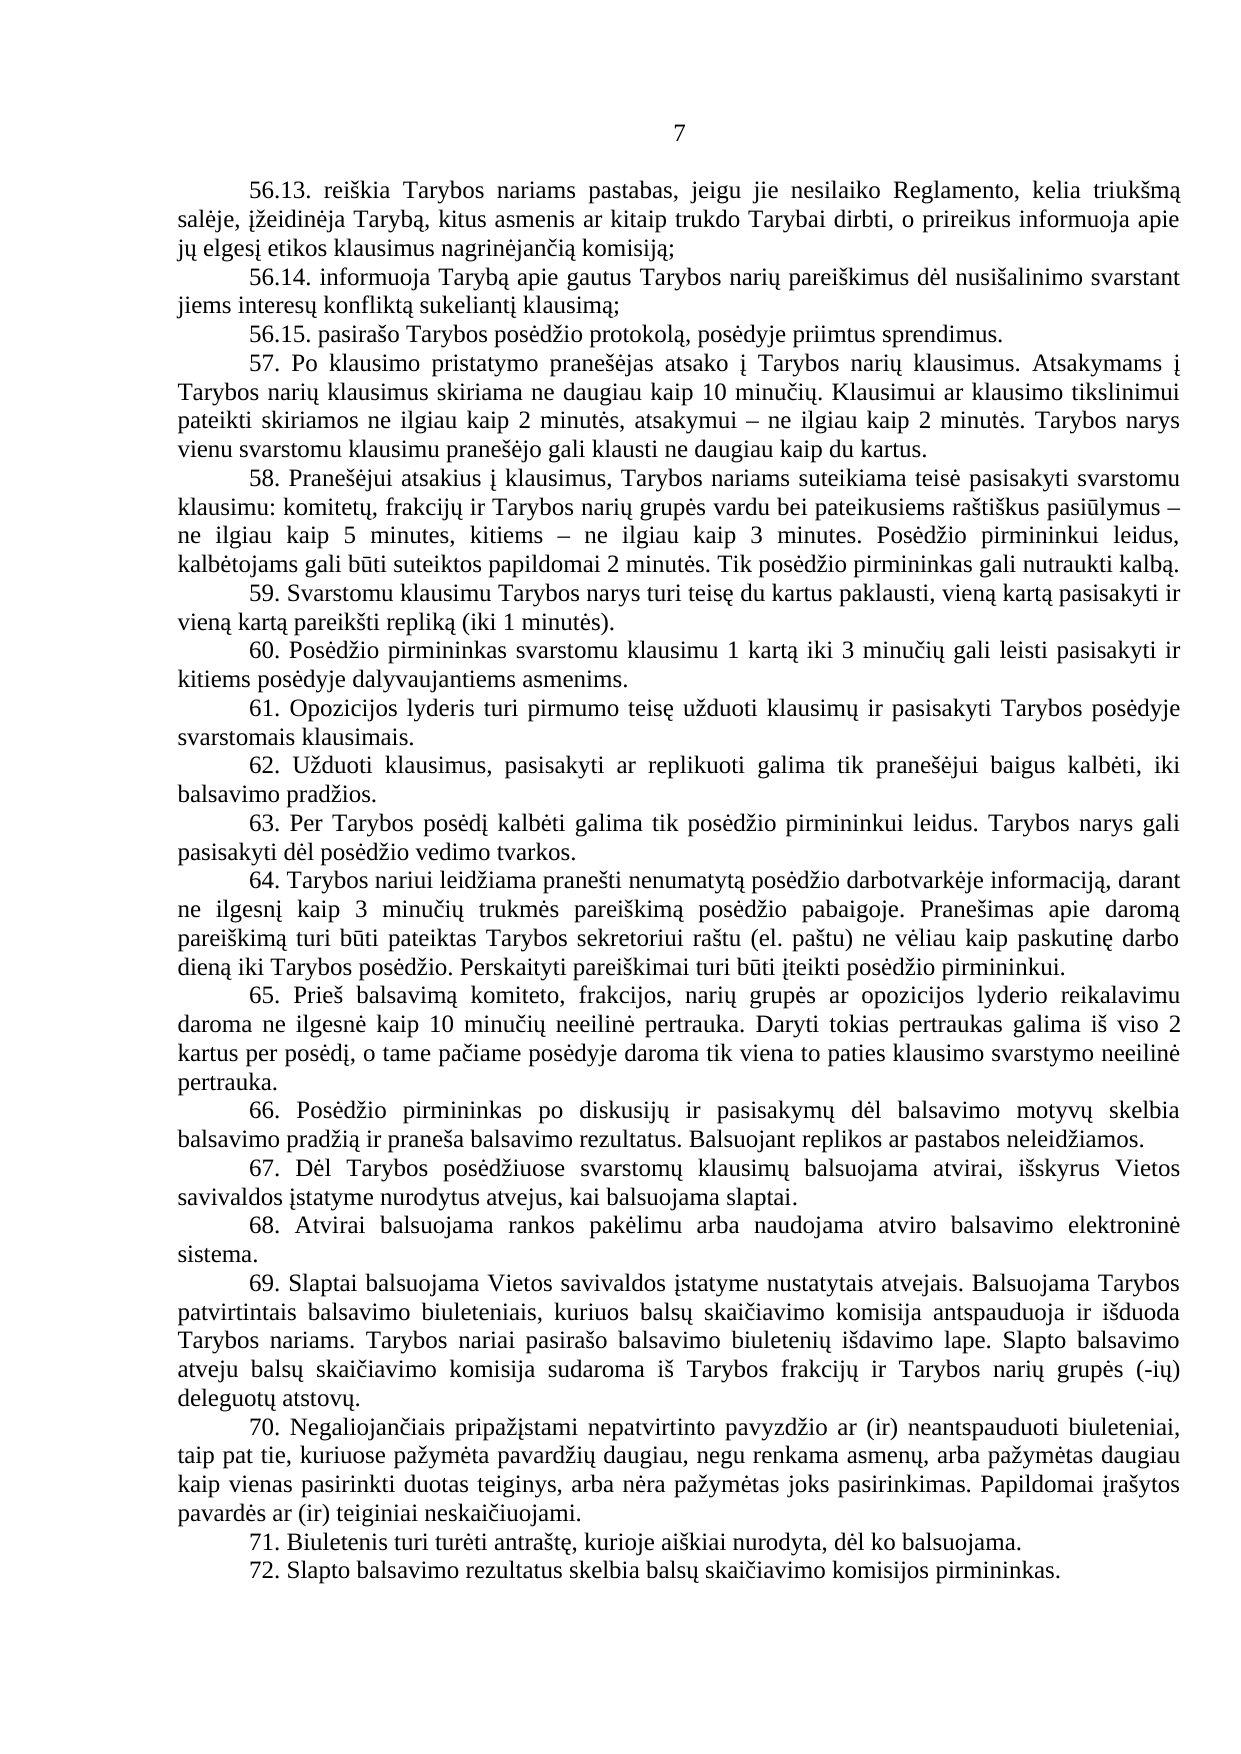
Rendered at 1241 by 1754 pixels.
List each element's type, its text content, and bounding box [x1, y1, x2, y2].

text 71. Biuletenis turi turėti antraštę, kurioje aiškiai nurodyta, dėl ko balsuojama. [177, 1527, 1181, 1556]
text 61. Opozicijos lyderis turi pirmumo teisę užduoti klausimų ir pasisakyti Tarybos posėdyje svarstomais klausimais. [177, 693, 1181, 751]
text 68. Atvirai balsuojama rankos pakėlimu arba naudojama atviro balsavimo elektroninė sistema. [177, 1211, 1181, 1268]
text 65. Prieš balsavimą komiteto, frakcijos, narių grupės ar opozicijos lyderio reikalavimu daroma ne ilgesnė kaip 10 minučių neeilinė pertrauka. Daryti tokias pertraukas galima iš viso 2 kartus per posėdį, o tame pačiame posėdyje daroma tik viena to paties klausimo svarstymo neeilinė pertrauka. [177, 981, 1181, 1096]
text 56.15. pasirašo Tarybos posėdžio protokolą, posėdyje priimtus sprendimus. [177, 319, 1181, 348]
text 58. Pranešėjui atsakius į klausimus, Tarybos nariams suteikiama teisė pasisakyti svarstomu klausimu: komitetų, frakcijų ir Tarybos narių grupės vardu bei pateikusiems raštiškus pasiūlymus – ne ilgiau kaip 5 minutes, kitiems – ne ilgiau kaip 3 minutes. Posėdžio pirmininkui leidus, kalbėtojams gali būti suteiktos papildomai 2 minutės. Tik posėdžio pirmininkas gali nutraukti kalbą. [177, 463, 1181, 578]
text 66. Posėdžio pirmininkas po diskusijų ir pasisakymų dėl balsavimo motyvų skelbia balsavimo pradžią ir praneša balsavimo rezultatus. Balsuojant replikos ar pastabos neleidžiamos. [177, 1096, 1181, 1153]
text 70. Negaliojančiais pripažįstami nepatvirtinto pavyzdžio ar (ir) neantspauduoti biuleteniai, taip pat tie, kuriuose pažymėta pavardžių daugiau, negu renkama asmenų, arba pažymėtas daugiau kaip vienas pasirinkti duotas teiginys, arba nėra pažymėtas joks pasirinkimas. Papildomai įrašytos pavardės ar (ir) teiginiai neskaičiuojami. [177, 1412, 1181, 1527]
text 67. Dėl Tarybos posėdžiuose svarstomų klausimų balsuojama atvirai, išskyrus Vietos savivaldos įstatyme nurodytus atvejus, kai balsuojama slaptai. [177, 1153, 1181, 1211]
text 59. Svarstomu klausimu Tarybos narys turi teisę du kartus paklausti, vieną kartą pasisakyti ir vieną kartą pareikšti repliką (iki 1 minutės). [177, 578, 1181, 636]
text 62. Užduoti klausimus, pasisakyti ar replikuoti galima tik pranešėjui baigus kalbėti, iki balsavimo pradžios. [177, 751, 1181, 808]
text 57. Po klausimo pristatymo pranešėjas atsako į Tarybos narių klausimus. Atsakymams į Tarybos narių klausimus skiriama ne daugiau kaip 10 minučių. Klausimui ar klausimo tikslinimui pateikti skiriamos ne ilgiau kaip 2 minutės, atsakymui – ne ilgiau kaip 2 minutės. Tarybos narys vienu svarstomu klausimu pranešėjo gali klausti ne daugiau kaip du kartus. [177, 348, 1181, 463]
text 63. Per Tarybos posėdį kalbėti galima tik posėdžio pirmininkui leidus. Tarybos narys gali pasisakyti dėl posėdžio vedimo tvarkos. [177, 808, 1181, 866]
text 60. Posėdžio pirmininkas svarstomu klausimu 1 kartą iki 3 minučių gali leisti pasisakyti ir kitiems posėdyje dalyvaujantiems asmenims. [177, 636, 1181, 693]
text 56.14. informuoja Tarybą apie gautus Tarybos narių pareiškimus dėl nusišalinimo svarstant jiems interesų konfliktą sukeliantį klausimą; [177, 262, 1181, 319]
text 69. Slaptai balsuojama Vietos savivaldos įstatyme nustatytais atvejais. Balsuojama Tarybos patvirtintais balsavimo biuleteniais, kuriuos balsų skaičiavimo komisija antspauduoja ir išduoda Tarybos nariams. Tarybos nariai pasirašo balsavimo biuletenių išdavimo lape. Slapto balsavimo atveju balsų skaičiavimo komisija sudaroma iš Tarybos frakcijų ir Tarybos narių grupės (-ių) deleguotų atstovų. [177, 1268, 1181, 1412]
text 56.13. reiškia Tarybos nariams pastabas, jeigu jie nesilaiko Reglamento, kelia triukšmą salėje, įžeidinėja Tarybą, kitus asmenis ar kitaip trukdo Tarybai dirbti, o prireikus informuoja apie jų elgesį etikos klausimus nagrinėjančią komisiją; [177, 176, 1181, 262]
text 72. Slapto balsavimo rezultatus skelbia balsų skaičiavimo komisijos pirmininkas. [177, 1556, 1181, 1584]
text 64. Tarybos nariui leidžiama pranešti nenumatytą posėdžio darbotvarkėje informaciją, darant ne ilgesnį kaip 3 minučių trukmės pareiškimą posėdžio pabaigoje. Pranešimas apie daromą pareiškimą turi būti pateiktas Tarybos sekretoriui raštu (el. paštu) ne vėliau kaip paskutinę darbo dieną iki Tarybos posėdžio. Perskaityti pareiškimai turi būti įteikti posėdžio pirmininkui. [177, 866, 1181, 981]
